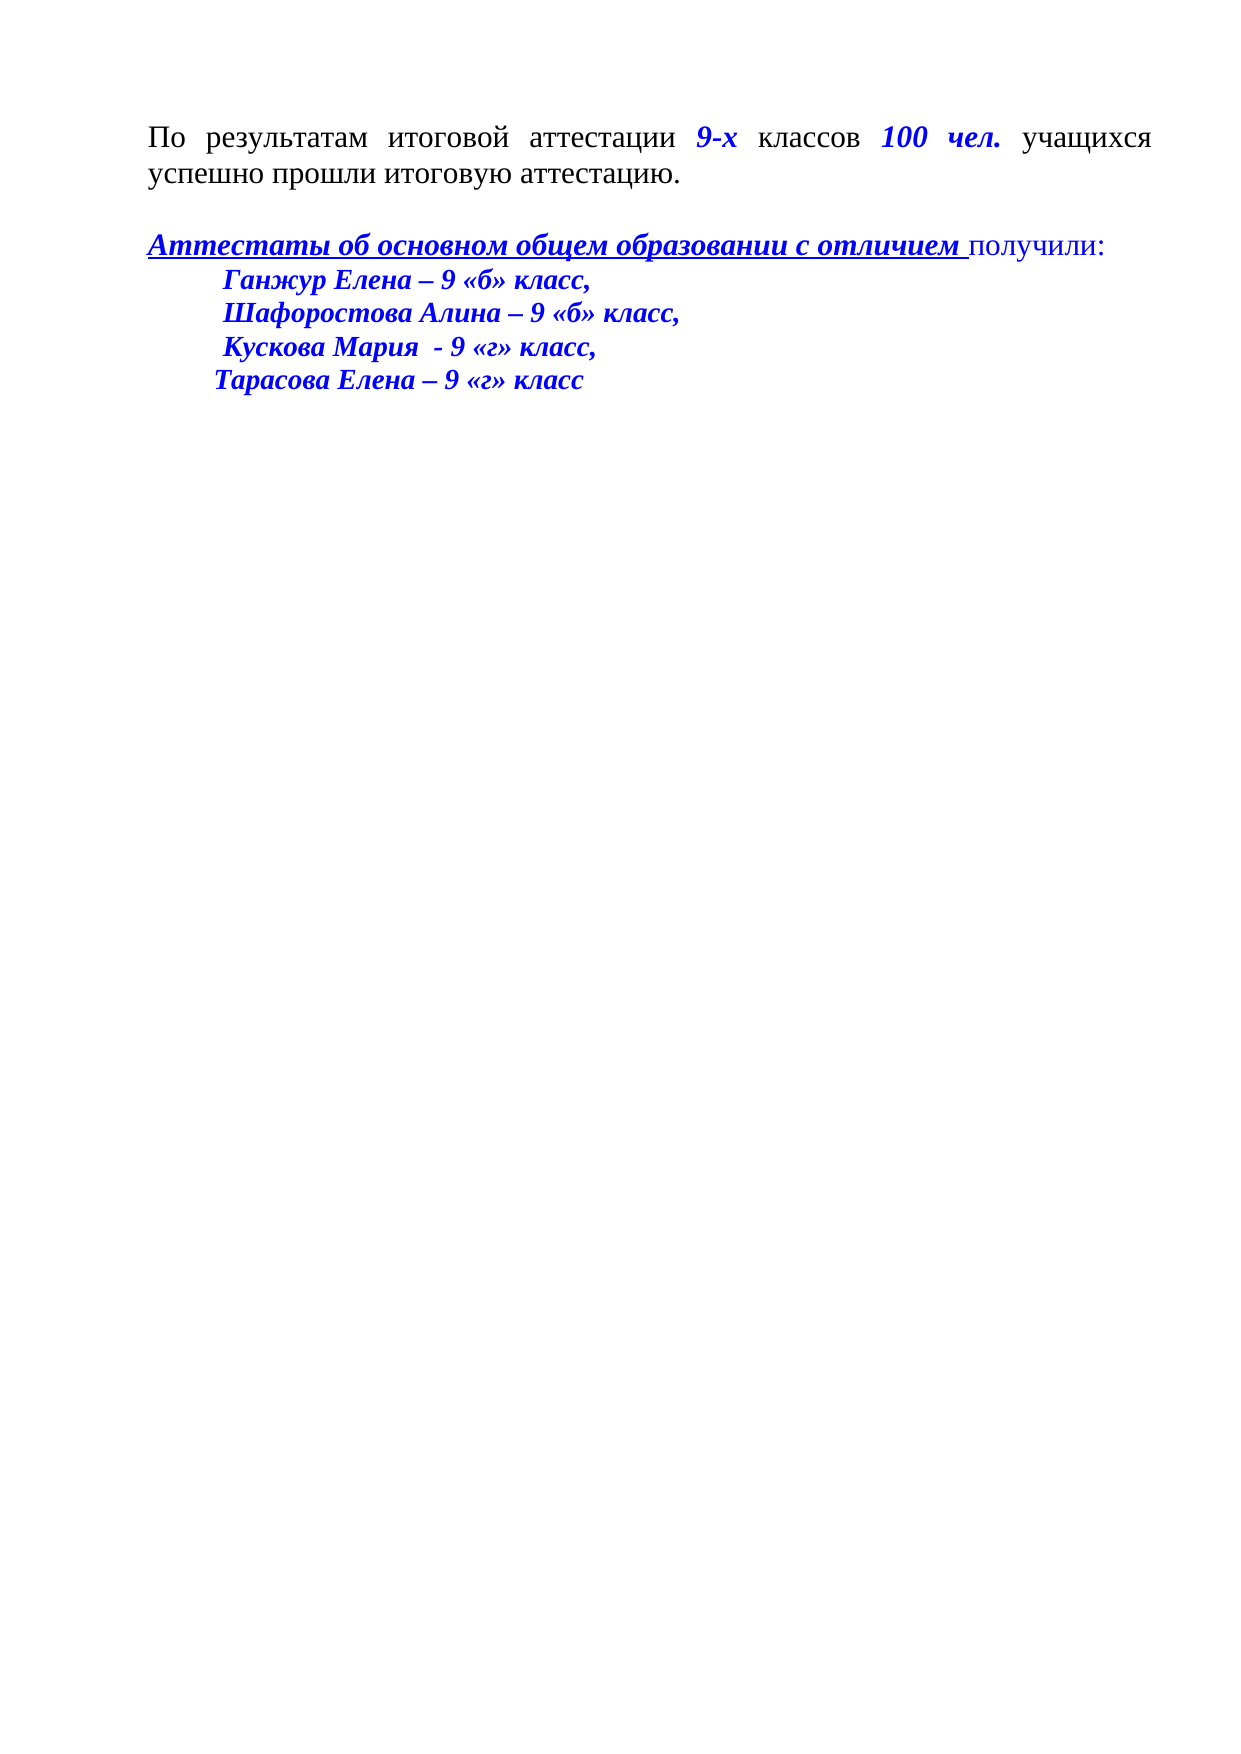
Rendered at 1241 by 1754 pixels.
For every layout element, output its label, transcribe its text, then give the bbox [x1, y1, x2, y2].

text Кускова Мария - 9 «г» класс, [223, 329, 1152, 362]
text Аттестаты об основном общем образовании с отличием получили: [148, 226, 1152, 262]
text Тарасова Елена – 9 «г» класс [148, 362, 1152, 396]
text По результатам итоговой аттестации 9-х классов 100 чел. учащихся успешно прошли итоговую аттестацию. [148, 118, 1152, 190]
text Ганжур Елена – 9 «б» класс, [223, 262, 1152, 295]
text Шафоростова Алина – 9 «б» класс, [223, 295, 1152, 329]
